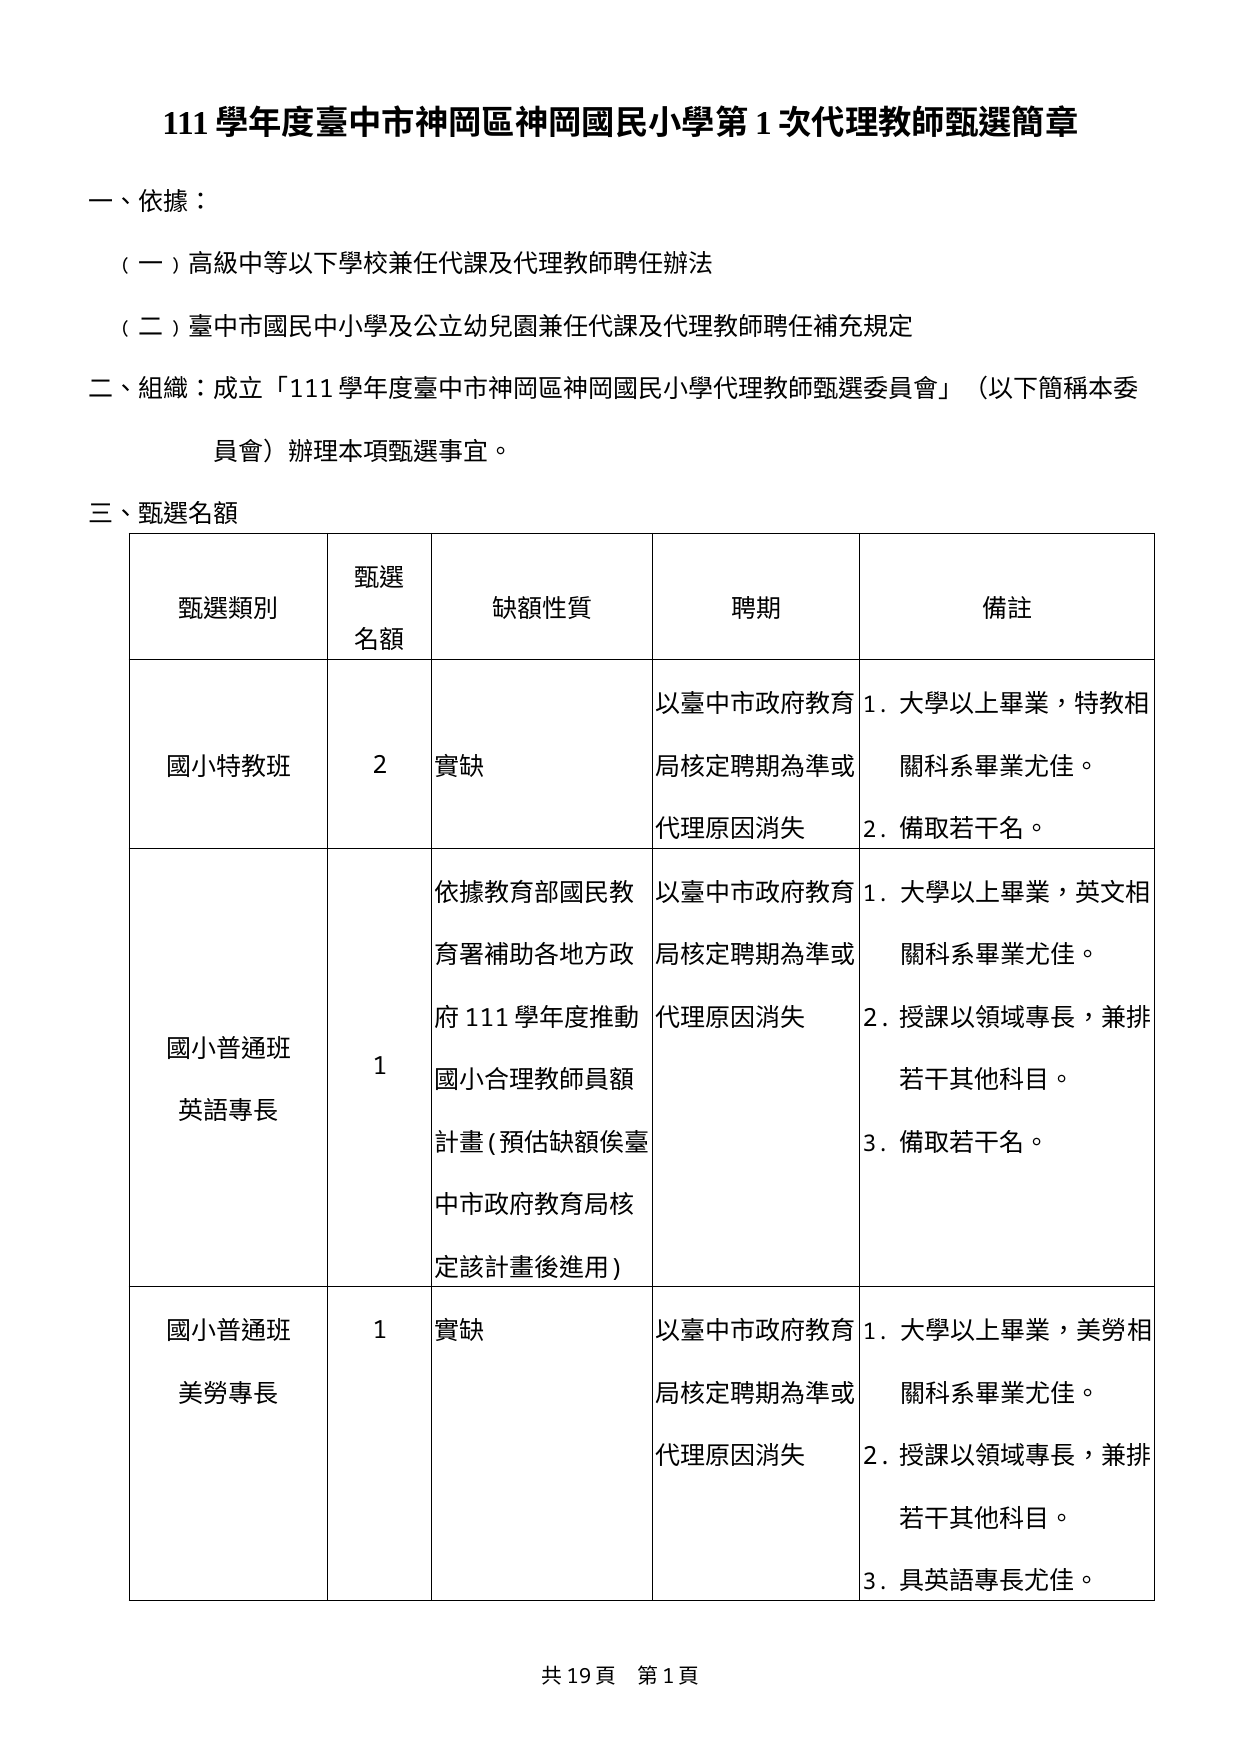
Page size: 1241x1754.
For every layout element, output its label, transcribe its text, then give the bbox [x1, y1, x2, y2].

table_header 聘期 [653, 534, 859, 659]
text ﹙二﹚臺中市國民中小學及公立幼兒園兼任代課及代理教師聘任補充規定 [114, 283, 1152, 345]
table_header 甄選類別 [130, 534, 327, 659]
table_cell 大學以上畢業，美勞相關科系畢業尤佳。 授課以領域專長，兼排若干其他科目。 具英語專長尤佳。 備取若干名。 [860, 1287, 1154, 1599]
table_cell 國小普通班 英語專長 [130, 849, 327, 1286]
text 111學年度臺中市神岡區神岡國民小學第1次代理教師甄選簡章 [89, 78, 1152, 141]
table_cell 實缺 [432, 1287, 652, 1599]
table_cell 國小特教班 [130, 660, 327, 847]
table_cell 以臺中市政府教育局核定聘期為準或代理原因消失 [653, 660, 859, 847]
table_cell 以臺中市政府教育局核定聘期為準或代理原因消失 [653, 849, 859, 1286]
table_cell 實缺 [432, 660, 652, 847]
text 三、甄選名額 [89, 470, 1152, 533]
table_cell 以臺中市政府教育局核定聘期為準或代理原因消失 [653, 1287, 859, 1599]
text 一、依據： [89, 158, 1152, 220]
table_cell 大學以上畢業，英文相關科系畢業尤佳。 授課以領域專長，兼排若干其他科目。 備取若干名。 [860, 849, 1154, 1286]
table_header 甄選 名額 [328, 534, 431, 659]
table_cell 1 [328, 1287, 431, 1599]
table_cell 1 [328, 849, 431, 1286]
text 二、組織：成立「111學年度臺中市神岡區神岡國民小學代理教師甄選委員會」（以下簡稱本委員會）辦理本項甄選事宜。 [89, 345, 1152, 470]
table_cell 依據教育部國民教育署補助各地方政府111學年度推動國小合理教師員額計畫(預估缺額俟臺中市政府教育局核定該計畫後進用) [432, 849, 652, 1286]
table_header 缺額性質 [432, 534, 652, 659]
table_cell 國小普通班 美勞專長 [130, 1287, 327, 1599]
text ﹙一﹚高級中等以下學校兼任代課及代理教師聘任辦法 [114, 220, 1152, 283]
table_cell 2 [328, 660, 431, 847]
table_cell 大學以上畢業，特教相關科系畢業尤佳。 備取若干名。 [860, 660, 1154, 847]
table_header 備註 [860, 534, 1154, 659]
